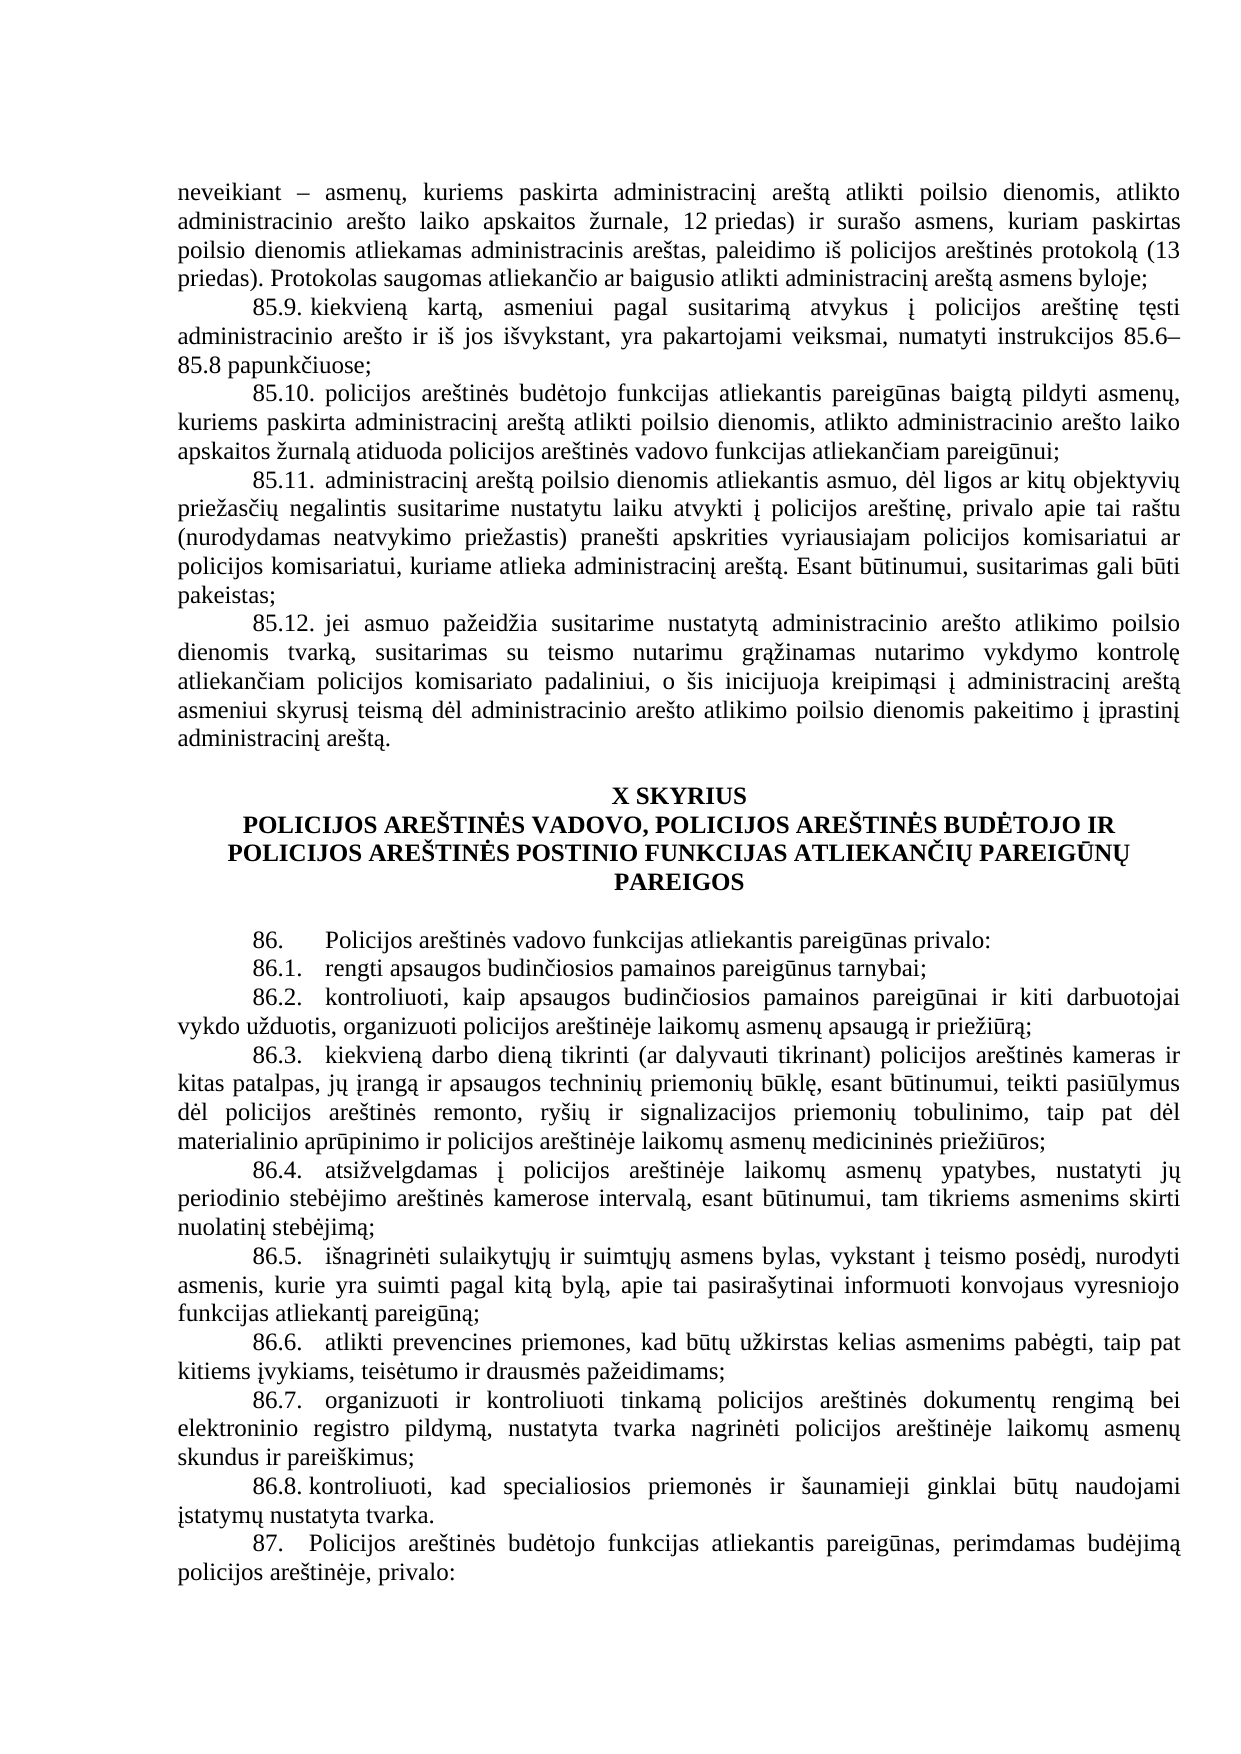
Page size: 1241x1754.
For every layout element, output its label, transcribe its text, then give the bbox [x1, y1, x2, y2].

text 85.9. kiekvieną kartą, asmeniui pagal susitarimą atvykus į policijos areštinę tęsti administracinio arešto ir iš jos išvykstant, yra pakartojami veiksmai, numatyti instrukcijos 85.6–85.8 papunkčiuose; [177, 292, 1181, 378]
text X SKYRIUS [177, 781, 1181, 810]
text 86.8. kontroliuoti, kad specialiosios priemonės ir šaunamieji ginklai būtų naudojami įstatymų nustatyta tvarka. [177, 1471, 1181, 1528]
text 86.1. rengti apsaugos budinčiosios pamainos pareigūnus tarnybai; [177, 953, 1181, 982]
text POLICIJOS AREŠTINĖS VADOVO, POLICIJOS AREŠTINĖS BUDĖTOJO IR POLICIJOS AREŠTINĖS POSTINIO FUNKCIJAS ATLIEKANČIŲ PAREIGŪNŲ PAREIGOS [177, 810, 1181, 896]
text 86.6. atlikti prevencines priemones, kad būtų užkirstas kelias asmenims pabėgti, taip pat kitiems įvykiams, teisėtumo ir drausmės pažeidimams; [177, 1327, 1181, 1385]
text 85.11. administracinį areštą poilsio dienomis atliekantis asmuo, dėl ligos ar kitų objektyvių priežasčių negalintis susitarime nustatytu laiku atvykti į policijos areštinę, privalo apie tai raštu (nurodydamas neatvykimo priežastis) pranešti apskrities vyriausiajam policijos komisariatui ar policijos komisariatui, kuriame atlieka administracinį areštą. Esant būtinumui, susitarimas gali būti pakeistas; [177, 465, 1181, 608]
text neveikiant – asmenų, kuriems paskirta administracinį areštą atlikti poilsio dienomis, atlikto administracinio arešto laiko apskaitos žurnale, 12 priedas) ir surašo asmens, kuriam paskirtas poilsio dienomis atliekamas administracinis areštas, paleidimo iš policijos areštinės protokolą (13 priedas). Protokolas saugomas atliekančio ar baigusio atlikti administracinį areštą asmens byloje; [177, 177, 1181, 292]
text 85.10. policijos areštinės budėtojo funkcijas atliekantis pareigūnas baigtą pildyti asmenų, kuriems paskirta administracinį areštą atlikti poilsio dienomis, atlikto administracinio arešto laiko apskaitos žurnalą atiduoda policijos areštinės vadovo funkcijas atliekančiam pareigūnui; [177, 378, 1181, 465]
text 86.4. atsižvelgdamas į policijos areštinėje laikomų asmenų ypatybes, nustatyti jų periodinio stebėjimo areštinės kamerose intervalą, esant būtinumui, tam tikriems asmenims skirti nuolatinį stebėjimą; [177, 1155, 1181, 1241]
text 86.7. organizuoti ir kontroliuoti tinkamą policijos areštinės dokumentų rengimą bei elektroninio registro pildymą, nustatyta tvarka nagrinėti policijos areštinėje laikomų asmenų skundus ir pareiškimus; [177, 1385, 1181, 1471]
text 86.3. kiekvieną darbo dieną tikrinti (ar dalyvauti tikrinant) policijos areštinės kameras ir kitas patalpas, jų įrangą ir apsaugos techninių priemonių būklę, esant būtinumui, teikti pasiūlymus dėl policijos areštinės remonto, ryšių ir signalizacijos priemonių tobulinimo, taip pat dėl materialinio aprūpinimo ir policijos areštinėje laikomų asmenų medicininės priežiūros; [177, 1040, 1181, 1155]
text 87. Policijos areštinės budėtojo funkcijas atliekantis pareigūnas, perimdamas budėjimą policijos areštinėje, privalo: [177, 1528, 1181, 1586]
text 85.12. jei asmuo pažeidžia susitarime nustatytą administracinio arešto atlikimo poilsio dienomis tvarką, susitarimas su teismo nutarimu grąžinamas nutarimo vykdymo kontrolę atliekančiam policijos komisariato padaliniui, o šis inicijuoja kreipimąsi į administracinį areštą asmeniui skyrusį teismą dėl administracinio arešto atlikimo poilsio dienomis pakeitimo į įprastinį administracinį areštą. [177, 608, 1181, 752]
text 86.2. kontroliuoti, kaip apsaugos budinčiosios pamainos pareigūnai ir kiti darbuotojai vykdo užduotis, organizuoti policijos areštinėje laikomų asmenų apsaugą ir priežiūrą; [177, 982, 1181, 1040]
text 86. Policijos areštinės vadovo funkcijas atliekantis pareigūnas privalo: [177, 925, 1181, 953]
text 86.5. išnagrinėti sulaikytųjų ir suimtųjų asmens bylas, vykstant į teismo posėdį, nurodyti asmenis, kurie yra suimti pagal kitą bylą, apie tai pasirašytinai informuoti konvojaus vyresniojo funkcijas atliekantį pareigūną; [177, 1241, 1181, 1327]
